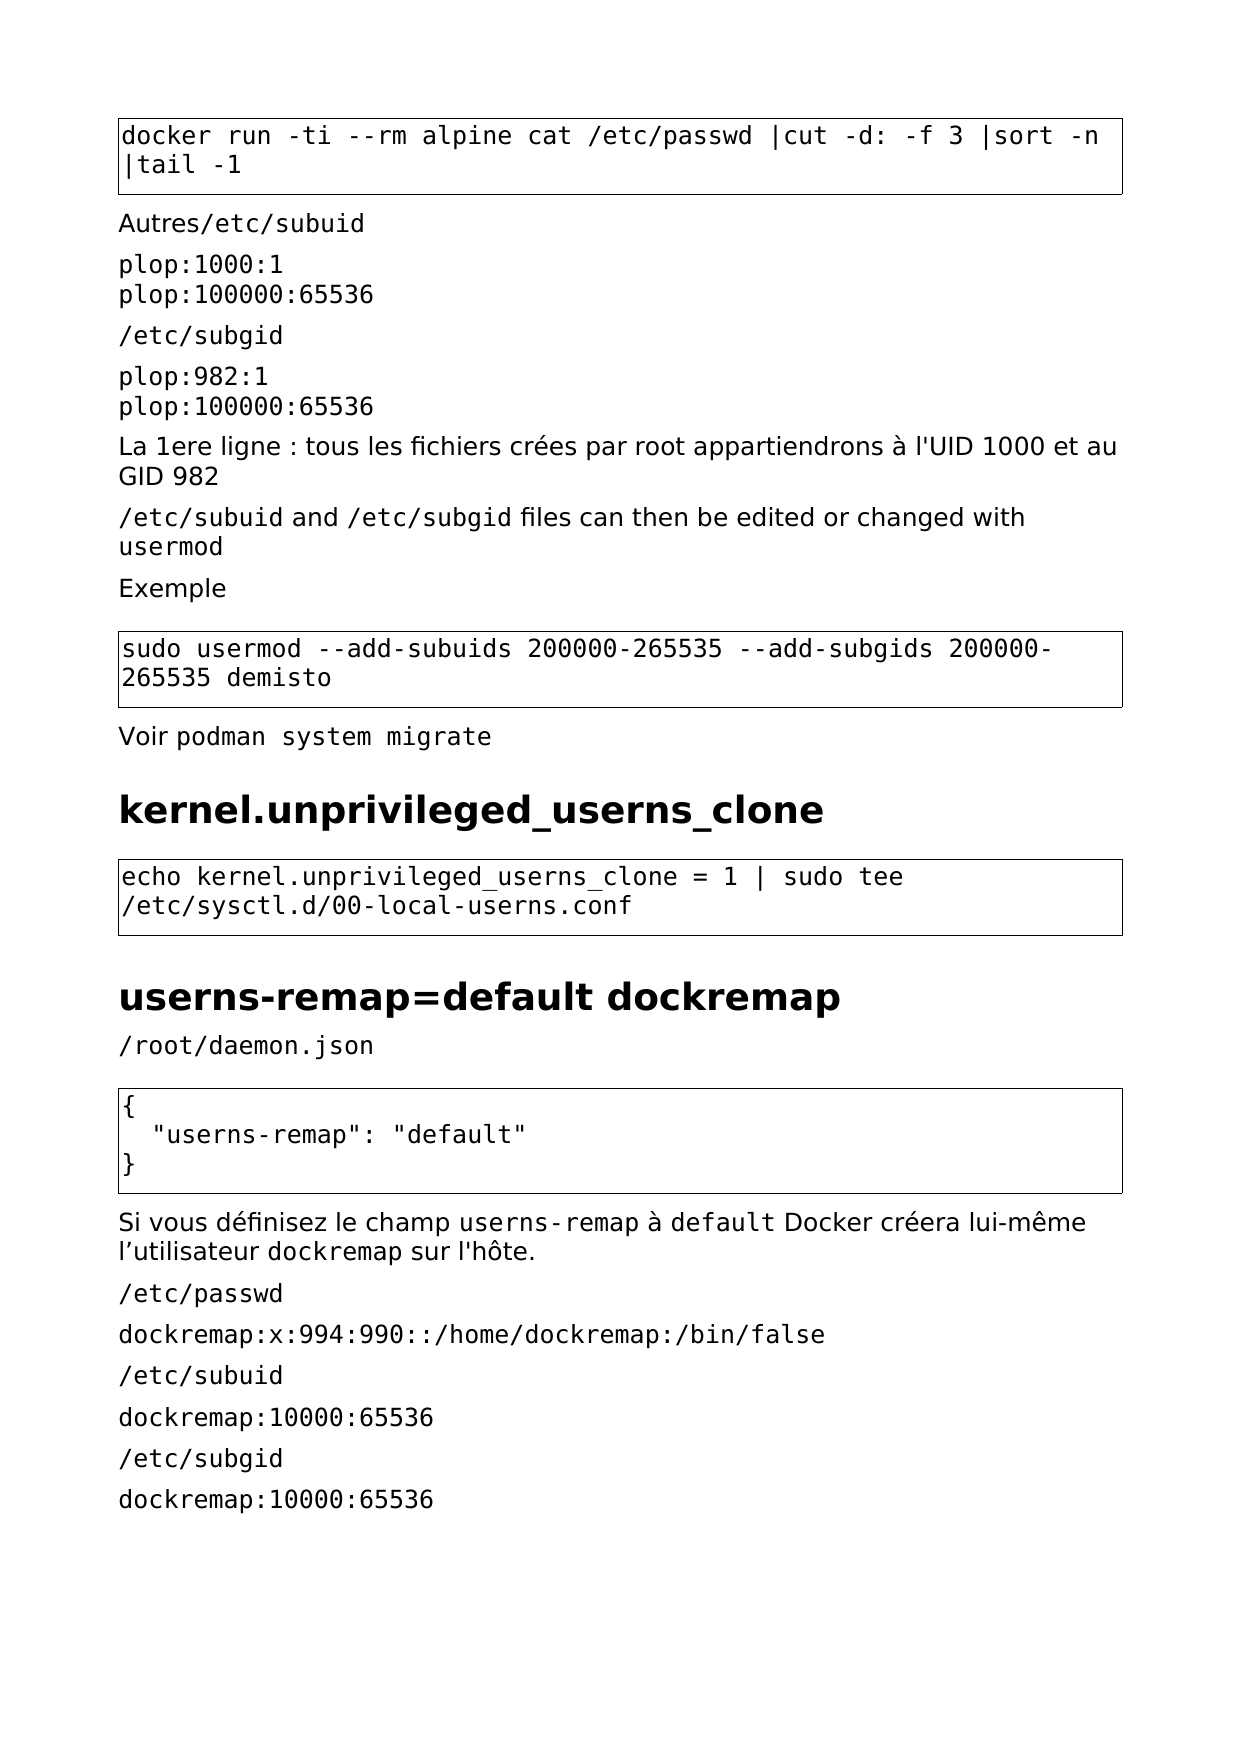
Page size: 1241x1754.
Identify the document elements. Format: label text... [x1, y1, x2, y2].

text /root/daemon.json [118, 1031, 1122, 1061]
text dockremap:x:994:990::/home/dockremap:/bin/false [118, 1320, 1122, 1349]
text /etc/subgid [118, 321, 1122, 350]
text Voir podman system migrate [118, 722, 1122, 751]
text Exemple [118, 574, 1122, 603]
text Autres/etc/subuid [118, 209, 1122, 238]
text plop:982:1 plop:100000:65536 [118, 362, 1122, 421]
text /etc/passwd [118, 1279, 1122, 1308]
table_header echo kernel.unprivileged_userns_clone = 1 | sudo tee /etc/sysctl.d/00-local-userns.conf [119, 860, 1122, 935]
table_header { "userns-remap": "default" } [119, 1089, 1122, 1193]
text dockremap:10000:65536 [118, 1486, 1122, 1515]
text Si vous définisez le champ userns-remap à default Docker créera lui-même l’utilisateur dockremap sur l'hôte. [118, 1208, 1122, 1266]
text dockremap:10000:65536 [118, 1403, 1122, 1432]
table_header sudo usermod --add-subuids 200000-265535 --add-subgids 200000-265535 demisto [119, 632, 1122, 707]
text /etc/subgid [118, 1444, 1122, 1473]
subtitle userns-remap=default dockremap [118, 975, 1122, 1019]
text /etc/subuid [118, 1361, 1122, 1391]
table_header docker run -ti --rm alpine cat /etc/passwd |cut -d: -f 3 |sort -n |tail -1 [119, 119, 1122, 194]
text La 1ere ligne : tous les fichiers crées par root appartiendrons à l'UID 1000 et au GID 982 [118, 433, 1122, 491]
subtitle kernel.unprivileged_userns_clone [118, 788, 1122, 832]
text /etc/subuid and /etc/subgid files can then be edited or changed with usermod [118, 503, 1122, 562]
text plop:1000:1 plop:100000:65536 [118, 251, 1122, 309]
